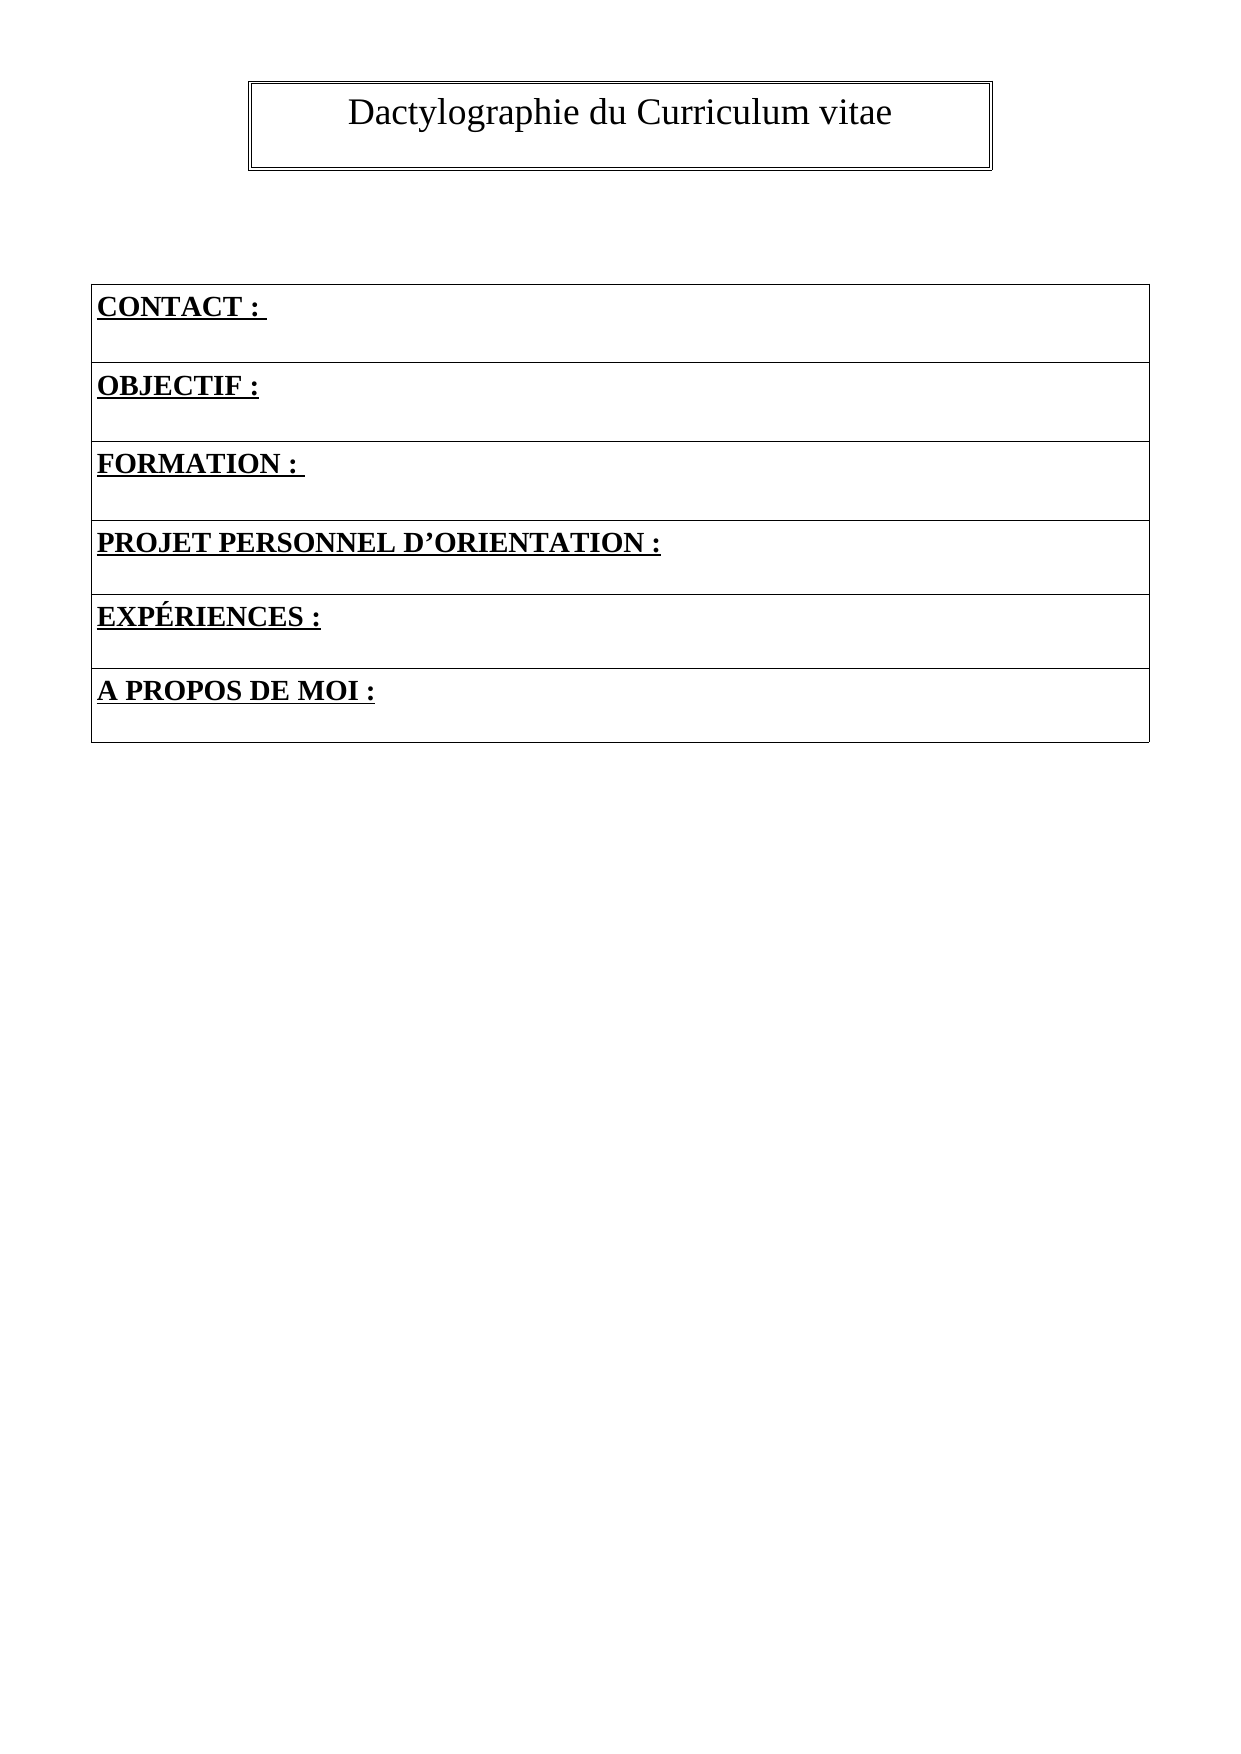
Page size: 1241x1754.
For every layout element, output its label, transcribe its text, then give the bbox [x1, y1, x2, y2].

table_cell Expériences : [92, 595, 1149, 668]
text Dactylographie du Curriculum vitae [257, 89, 983, 132]
table_cell A PROPOS DE MOI : [92, 669, 1149, 742]
table_header CONTACT : [92, 285, 1149, 362]
table_cell FORMATION : [92, 442, 1149, 519]
table_cell PROJET PERSONNEL D’ORIENTATION : [92, 521, 1149, 594]
table_cell OBJECTIF : [92, 363, 1149, 441]
